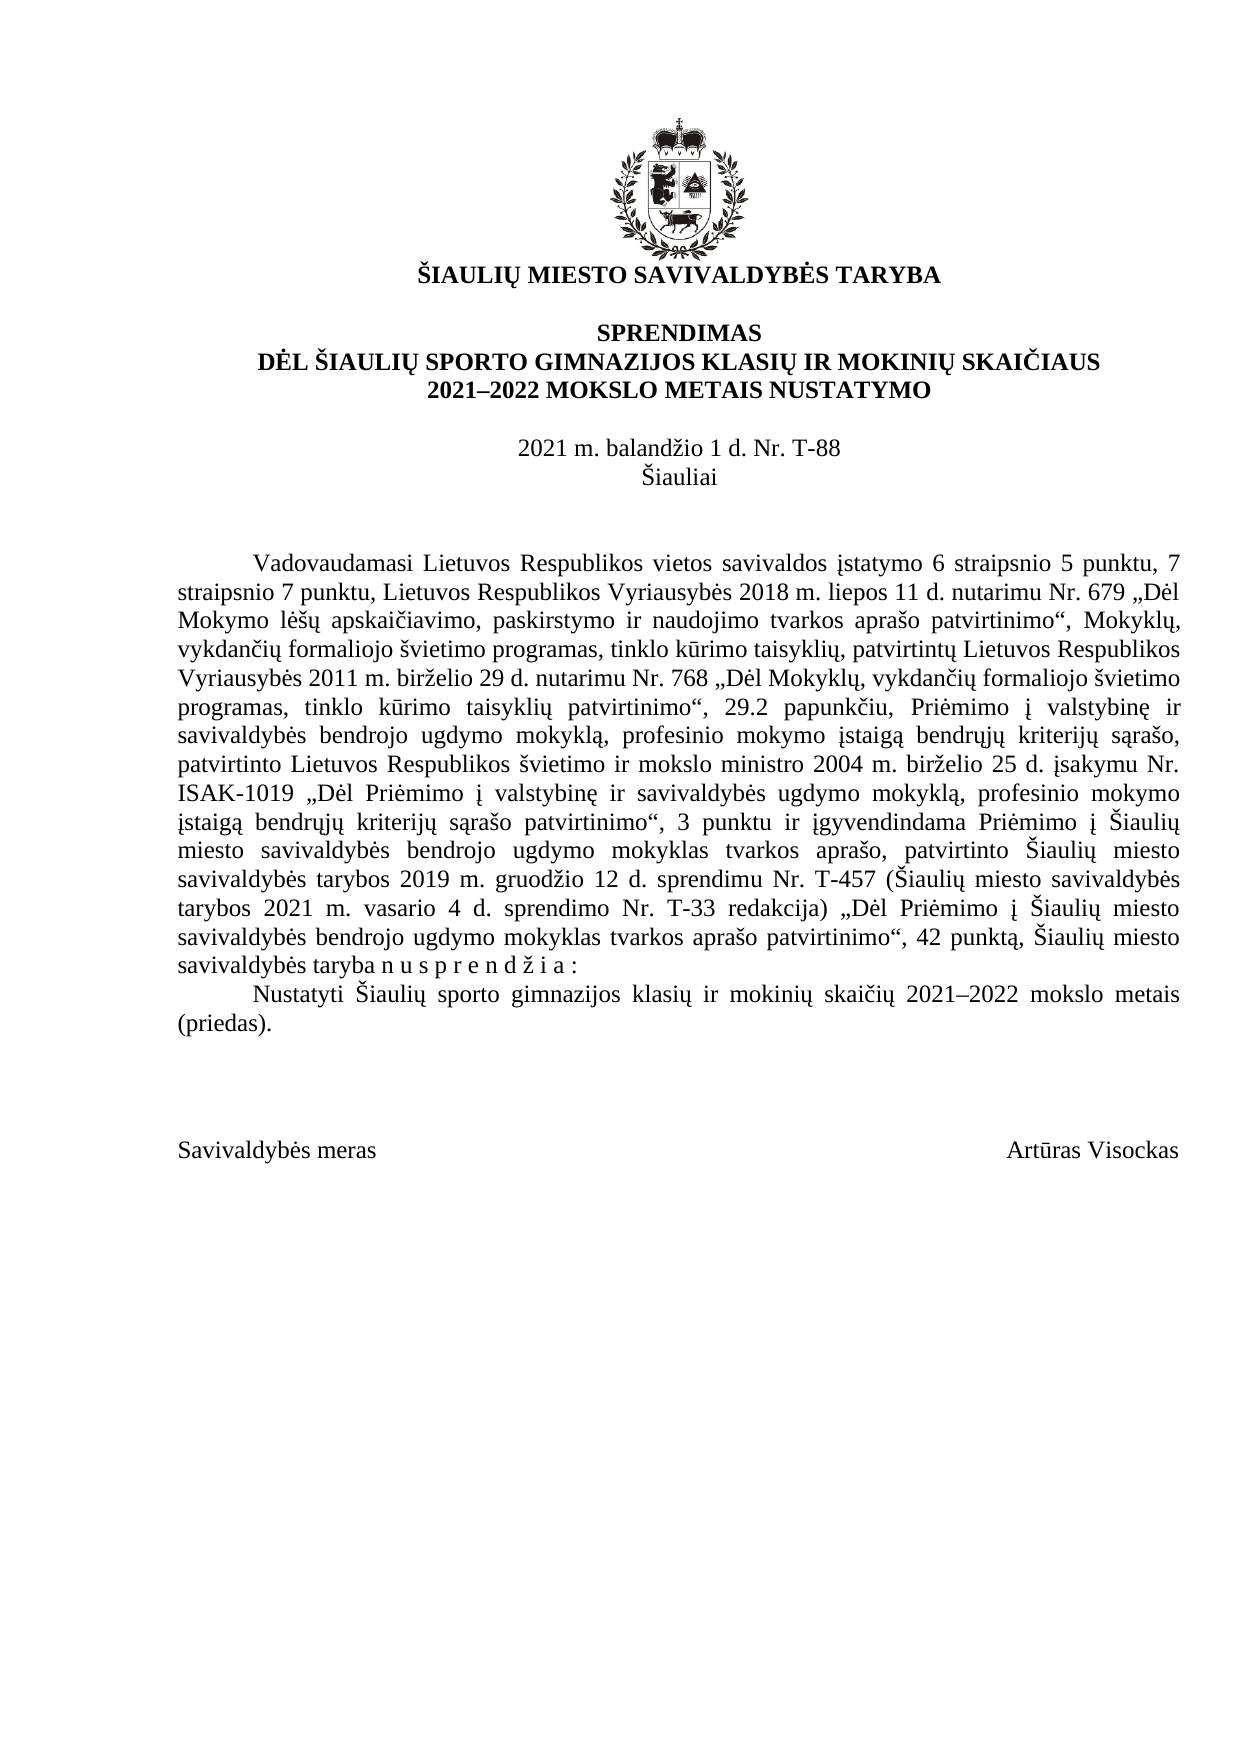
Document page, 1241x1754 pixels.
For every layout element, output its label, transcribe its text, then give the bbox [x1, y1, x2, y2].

text Nustatyti Šiaulių sporto gimnazijos klasių ir mokinių skaičių 2021–2022 mokslo metais (priedas). [177, 979, 1181, 1037]
text Šiauliai [177, 462, 1181, 490]
text dĖL ŠIAULIŲ SPORTO GIMNAZIJOS klasių ir mokinių skaičiaus [177, 347, 1181, 375]
text 2021 m. balandžio 1 d. Nr. T-88 [177, 433, 1181, 462]
text ŠIAULIŲ MIESTO SAVIVALDYBĖS TARYBA [177, 260, 1181, 289]
text Savivaldybės meras Artūras Visockas [177, 1136, 1181, 1164]
text 2021–2022 mokslo metais nustatymo [177, 375, 1181, 404]
text Vadovaudamasi Lietuvos Respublikos vietos savivaldos įstatymo 6 straipsnio 5 punktu, 7 straipsnio 7 punktu, Lietuvos Respublikos Vyriausybės 2018 m. liepos 11 d. nutarimu Nr. 679 „Dėl Mokymo lėšų apskaičiavimo, paskirstymo ir naudojimo tvarkos aprašo patvirtinimo“, Mokyklų, vykdančių formaliojo švietimo programas, tinklo kūrimo taisyklių, patvirtintų Lietuvos Respublikos Vyriausybės 2011 m. birželio 29 d. nutarimu Nr. 768 „Dėl Mokyklų, vykdančių formaliojo švietimo programas, tinklo kūrimo taisyklių patvirtinimo“, 29.2 papunkčiu, Priėmimo į valstybinę ir savivaldybės bendrojo ugdymo mokyklą, profesinio mokymo įstaigą bendrųjų kriterijų sąrašo, patvirtinto Lietuvos Respublikos švietimo ir mokslo ministro 2004 m. birželio 25 d. įsakymu Nr. ISAK-1019 „Dėl Priėmimo į valstybinę ir savivaldybės ugdymo mokyklą, profesinio mokymo įstaigą bendrųjų kriterijų sąrašo patvirtinimo“, 3 punktu ir įgyvendindama Priėmimo į Šiaulių miesto savivaldybės bendrojo ugdymo mokyklas tvarkos aprašo, patvirtinto Šiaulių miesto savivaldybės tarybos 2019 m. gruodžio 12 d. sprendimu Nr. T-457 (Šiaulių miesto savivaldybės tarybos 2021 m. vasario 4 d. sprendimo Nr. T-33 redakcija) „Dėl Priėmimo į Šiaulių miesto savivaldybės bendrojo ugdymo mokyklas tvarkos aprašo patvirtinimo“, 42 punktą, Šiaulių miesto savivaldybės taryba nusprendžia: [177, 548, 1181, 979]
text SPRENDIMAS [177, 318, 1181, 347]
